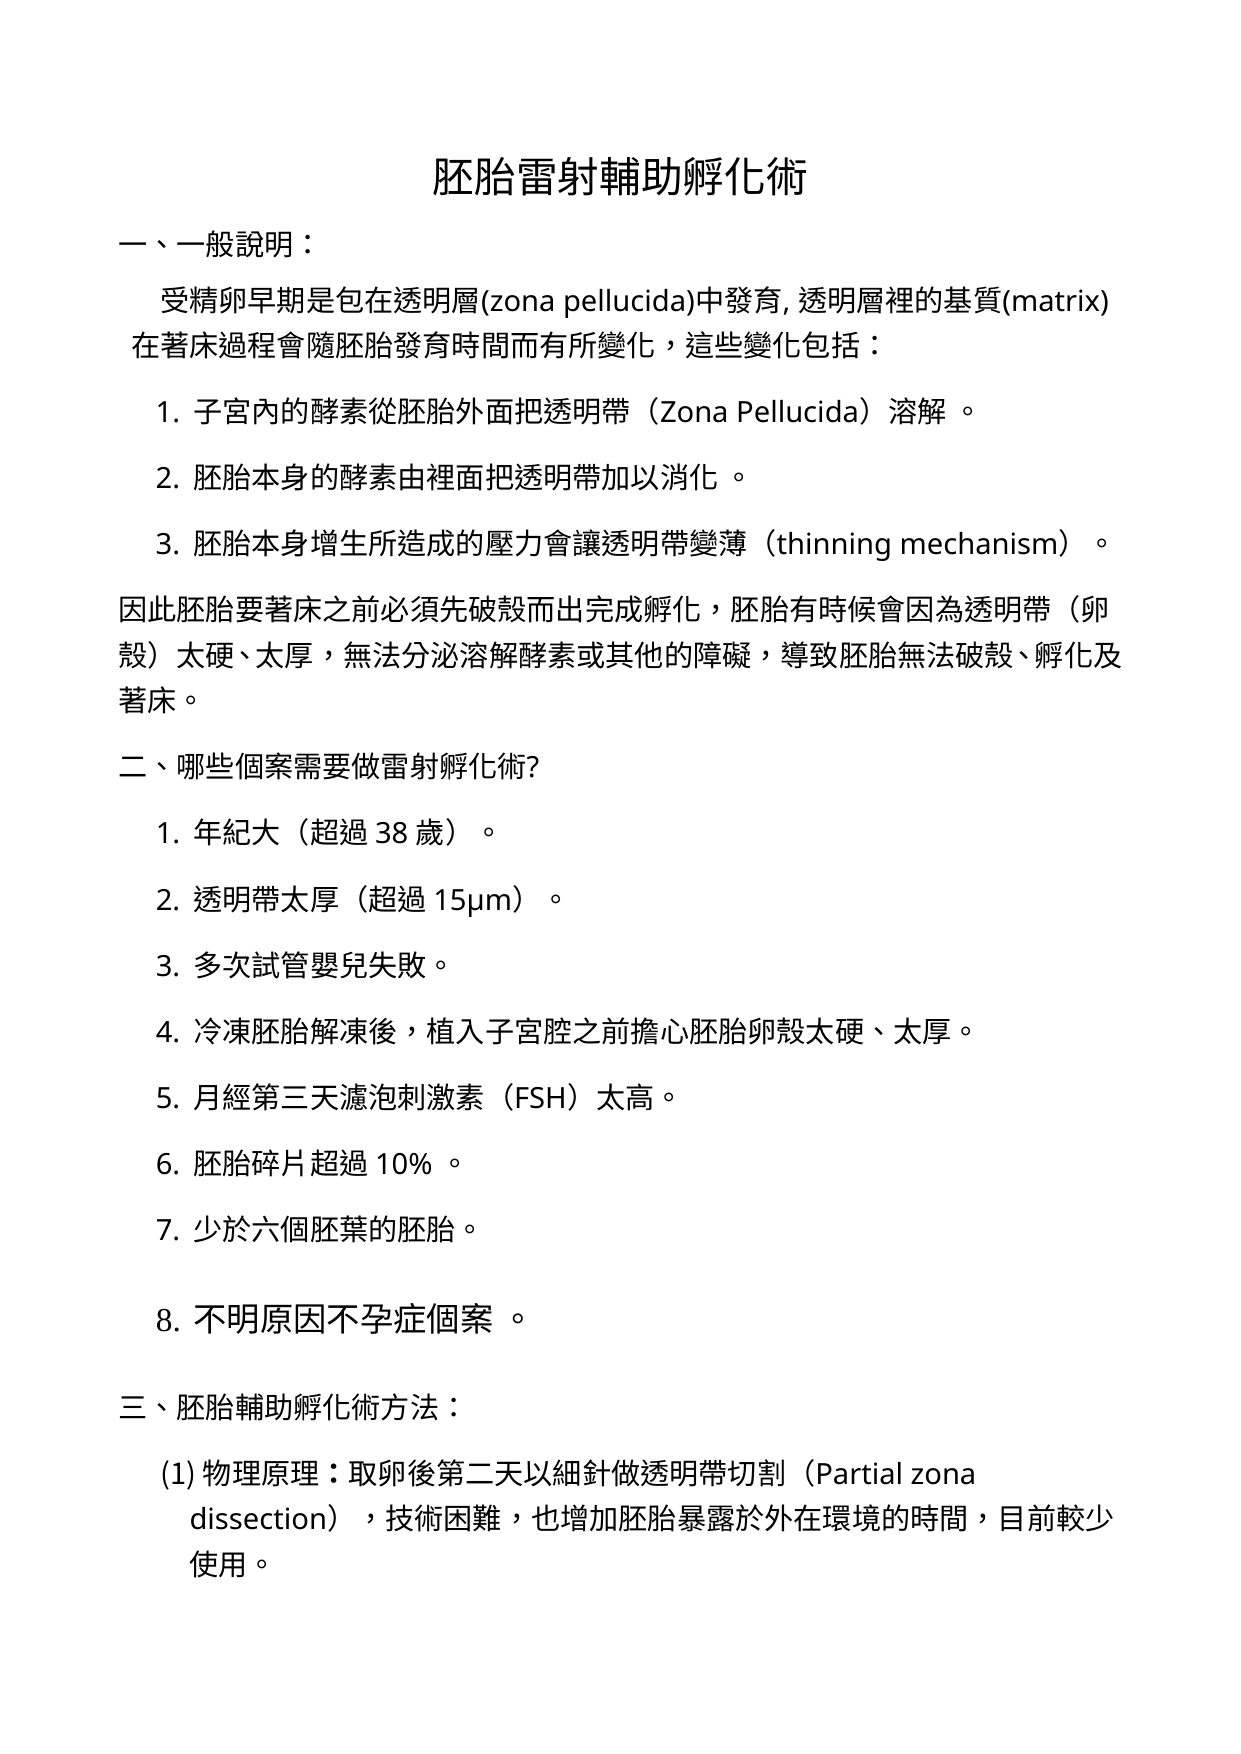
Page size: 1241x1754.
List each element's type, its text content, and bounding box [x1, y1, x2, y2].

list 胚胎本身的酵素由裡面把透明帶加以消化 。 [155, 453, 1122, 498]
list 年紀大（超過 38 歲）。 [156, 808, 1122, 854]
subtitle (1) 物理原理：取卵後第二天以細針做透明帶切割（Partial zona dissection），技術困難，也增加胚胎暴露於外在環境的時間，目前較少使用。 [160, 1449, 1122, 1585]
list 胚胎碎片超過 10% 。 [156, 1139, 1122, 1184]
text 胚胎雷射輔助孵化術 [118, 129, 1122, 220]
list 多次試管嬰兒失敗。 [156, 941, 1122, 986]
list 子宮內的酵素從胚胎外面把透明帶（Zona Pellucida）溶解 。 [155, 387, 1122, 432]
subtitle 三、胚胎輔助孵化術方法： [118, 1383, 1122, 1428]
text 一、一般說明： [118, 220, 1122, 265]
subtitle 二、哪些個案需要做雷射孵化術? [118, 742, 1122, 788]
list 冷凍胚胎解凍後，植入子宮腔之前擔心胚胎卵殼太硬、太厚。 [156, 1007, 1122, 1052]
list 胚胎本身增生所造成的壓力會讓透明帶變薄（thinning mechanism）。 [155, 519, 1122, 565]
list 少於六個胚葉的胚胎。 [156, 1205, 1122, 1251]
list 不明原因不孕症個案 。 [156, 1271, 1122, 1362]
text 因此胚胎要著床之前必須先破殼而出完成孵化，胚胎有時候會因為透明帶（卵殼）太硬、太厚，無法分泌溶解酵素或其他的障礙，導致胚胎無法破殼、孵化及著床。 [118, 586, 1122, 721]
text 受精卵早期是包在透明層(zona pellucida)中發育, 透明層裡的基質(matrix)在著床過程會隨胚胎發育時間而有所變化，這些變化包括： [131, 276, 1122, 366]
list 透明帶太厚（超過 15μm）。 [156, 874, 1122, 920]
list 月經第三天濾泡刺激素（FSH）太高。 [156, 1073, 1122, 1118]
